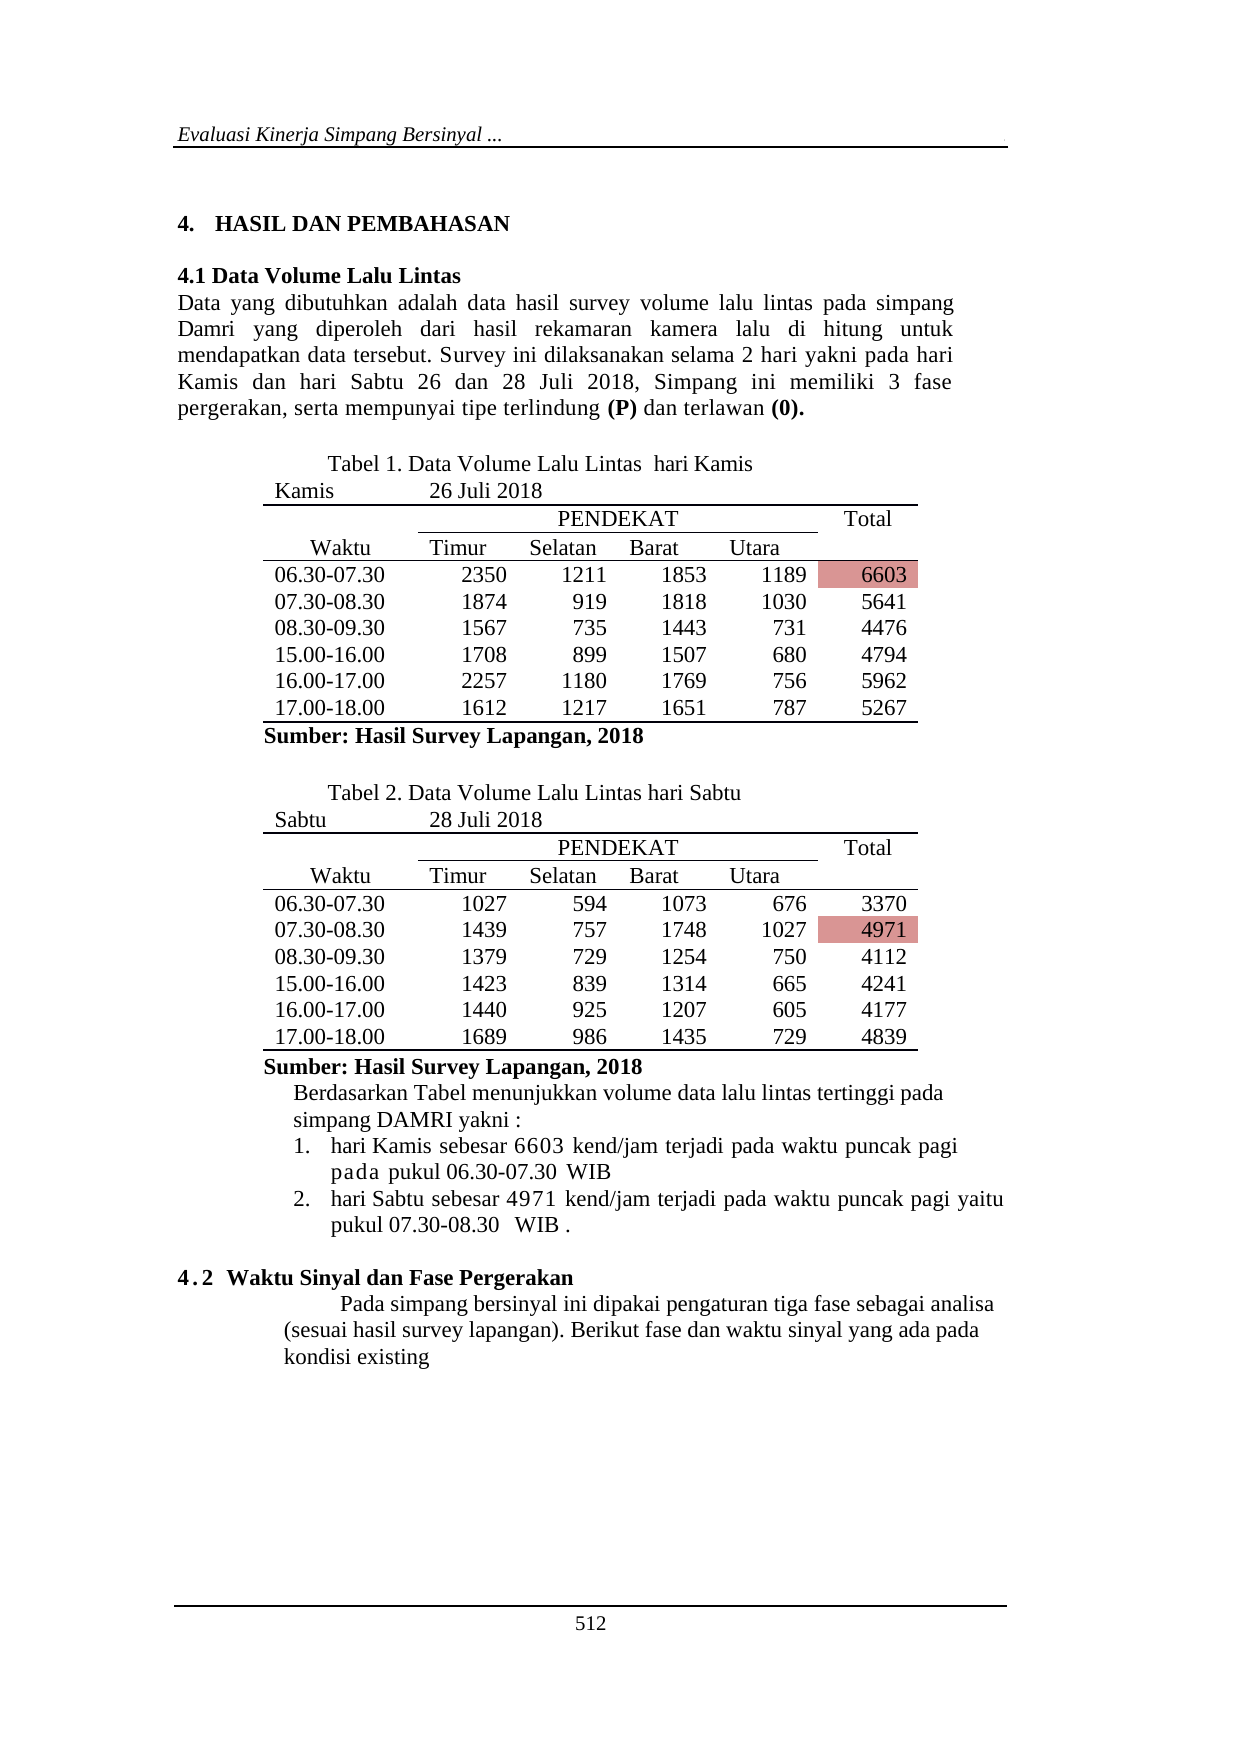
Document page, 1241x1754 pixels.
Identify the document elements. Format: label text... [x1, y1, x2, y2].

text 4.1 Data Volume Lalu Lintas [177, 262, 1004, 289]
table_cell 4476 [818, 614, 918, 641]
table_cell 729 [518, 943, 618, 969]
table_cell 4177 [818, 996, 918, 1022]
table_cell PENDEKAT [418, 834, 818, 860]
table_cell Timur [418, 533, 518, 560]
table_cell 5962 [818, 668, 918, 694]
table_cell 665 [718, 969, 818, 996]
table_cell 1423 [418, 969, 518, 996]
table_cell 08.30-09.30 [263, 614, 418, 641]
table_cell 756 [718, 668, 818, 694]
table_cell 676 [718, 890, 818, 916]
table_cell 2257 [418, 668, 518, 694]
table_cell 06.30-07.30 [263, 890, 418, 916]
table_header 28 Juli 2018 [418, 805, 618, 832]
table_header [718, 477, 818, 503]
table_header [818, 805, 918, 832]
table_cell 07.30-08.30 [263, 588, 418, 614]
list 4.2 Waktu Sinyal dan Fase Pergerakan [177, 1264, 1005, 1290]
table_cell 1651 [618, 694, 718, 721]
text Sumber: Hasil Survey Lapangan, 2018 [177, 1052, 1004, 1079]
text Tabel 2. Data Volume Lalu Lintas hari Sabtu [177, 778, 1004, 805]
table_cell 1874 [418, 588, 518, 614]
table_cell 839 [518, 969, 618, 996]
table_cell 4241 [818, 969, 918, 996]
table_cell 5267 [818, 694, 918, 721]
table_cell 729 [718, 1023, 818, 1049]
table_cell Utara [718, 533, 818, 560]
table_cell 757 [518, 916, 618, 943]
table_cell 2350 [418, 561, 518, 588]
list hari Kamis sebesar 6603 kend/jam terjadi pada waktu puncak pagi pada pukul 06.30-07.30 WIB [293, 1132, 1005, 1185]
table_cell 1769 [618, 668, 718, 694]
table_cell 6603 [818, 561, 918, 588]
table_cell 1708 [418, 641, 518, 667]
table_cell 15.00-16.00 [263, 641, 418, 667]
table_header Kamis [263, 477, 418, 503]
table_cell 17.00-18.00 [263, 694, 418, 721]
table_cell Waktu [263, 506, 418, 560]
table_cell 07.30-08.30 [263, 916, 418, 943]
table_cell 594 [518, 890, 618, 916]
table_cell 1507 [618, 641, 718, 667]
table_header Sabtu [263, 805, 418, 832]
text Tabel 1. Data Volume Lalu Lintas hari Kamis [177, 449, 1004, 477]
table_cell 925 [518, 996, 618, 1022]
table_cell 605 [718, 996, 818, 1022]
table_cell Selatan [518, 533, 618, 560]
table_cell 680 [718, 641, 818, 667]
table_cell 1254 [618, 943, 718, 969]
table_cell 1027 [418, 890, 518, 916]
table_cell 1189 [718, 561, 818, 588]
table_cell 15.00-16.00 [263, 969, 418, 996]
table_cell Timur [418, 861, 518, 889]
table_cell 06.30-07.30 [263, 561, 418, 588]
table_cell Barat [618, 533, 718, 560]
table_cell 5641 [818, 588, 918, 614]
table_cell 4112 [818, 943, 918, 969]
table_cell 1612 [418, 694, 518, 721]
table_cell 4839 [818, 1023, 918, 1049]
table_cell 08.30-09.30 [263, 943, 418, 969]
table_cell 16.00-17.00 [263, 668, 418, 694]
table_cell PENDEKAT [418, 506, 818, 532]
list hari Sabtu sebesar 4971 kend/jam terjadi pada waktu puncak pagi yaitu pukul 07.30-08.30 WIB . [293, 1185, 1005, 1237]
table_cell 1180 [518, 668, 618, 694]
table_cell 16.00-17.00 [263, 996, 418, 1022]
table_cell 986 [518, 1023, 618, 1049]
table_cell 3370 [818, 890, 918, 916]
table_cell 1567 [418, 614, 518, 641]
table_cell [818, 860, 918, 889]
table_cell 1748 [618, 916, 718, 943]
table_cell 1073 [618, 890, 718, 916]
table_cell 919 [518, 588, 618, 614]
list HASIL DAN PEMBAHASAN [177, 209, 1004, 236]
table_cell Utara [718, 861, 818, 889]
table_cell 4971 [818, 916, 918, 943]
table_cell 1853 [618, 561, 718, 588]
table_cell 1217 [518, 694, 618, 721]
table_cell 787 [718, 694, 818, 721]
table_cell 1030 [718, 588, 818, 614]
table_cell 899 [518, 641, 618, 667]
table_cell 1314 [618, 969, 718, 996]
table_cell 1027 [718, 916, 818, 943]
table_cell 1818 [618, 588, 718, 614]
table_header [618, 805, 718, 832]
table_cell 1439 [418, 916, 518, 943]
table_cell 1443 [618, 614, 718, 641]
table_cell Total [818, 506, 918, 532]
table_header [818, 477, 918, 503]
table_cell 1211 [518, 561, 618, 588]
text Sumber: Hasil Survey Lapangan, 2018 [177, 723, 1004, 749]
table_cell Total [818, 834, 918, 860]
table_cell 1379 [418, 943, 518, 969]
table_header [618, 477, 718, 503]
table_cell 1435 [618, 1023, 718, 1049]
table_cell Selatan [518, 861, 618, 889]
table_cell 4794 [818, 641, 918, 667]
table_cell 750 [718, 943, 818, 969]
table_cell 735 [518, 614, 618, 641]
table_header 26 Juli 2018 [418, 477, 618, 503]
table_cell 1440 [418, 996, 518, 1022]
text Berdasarkan Tabel menunjukkan volume data lalu lintas tertinggi pada simpang DAMRI yakni : [293, 1079, 1005, 1132]
table_cell 1207 [618, 996, 718, 1022]
text Data yang dibutuhkan adalah data hasil survey volume lalu lintas pada simpang Damri yang diperoleh dari hasil rekamaran kamera lalu di hitung untuk mendapatkan data tersebut. Survey ini dilaksanakan selama 2 hari yakni pada hari Kamis dan hari Sabtu 26 dan 28 Juli 2018, Simpang ini memiliki 3 fase pergerakan, serta mempunyai tipe terlindung (P) dan terlawan (0). [177, 289, 954, 420]
table_cell 1689 [418, 1023, 518, 1049]
table_cell 731 [718, 614, 818, 641]
table_cell Barat [618, 861, 718, 889]
table_cell Waktu [263, 834, 418, 889]
table_header [718, 805, 818, 832]
table_cell 17.00-18.00 [263, 1023, 418, 1049]
table_cell [818, 532, 918, 560]
text Pada simpang bersinyal ini dipakai pengaturan tiga fase sebagai analisa (sesuai hasil survey lapangan). Berikut fase dan waktu sinyal yang ada pada kondisi existing [284, 1290, 996, 1369]
